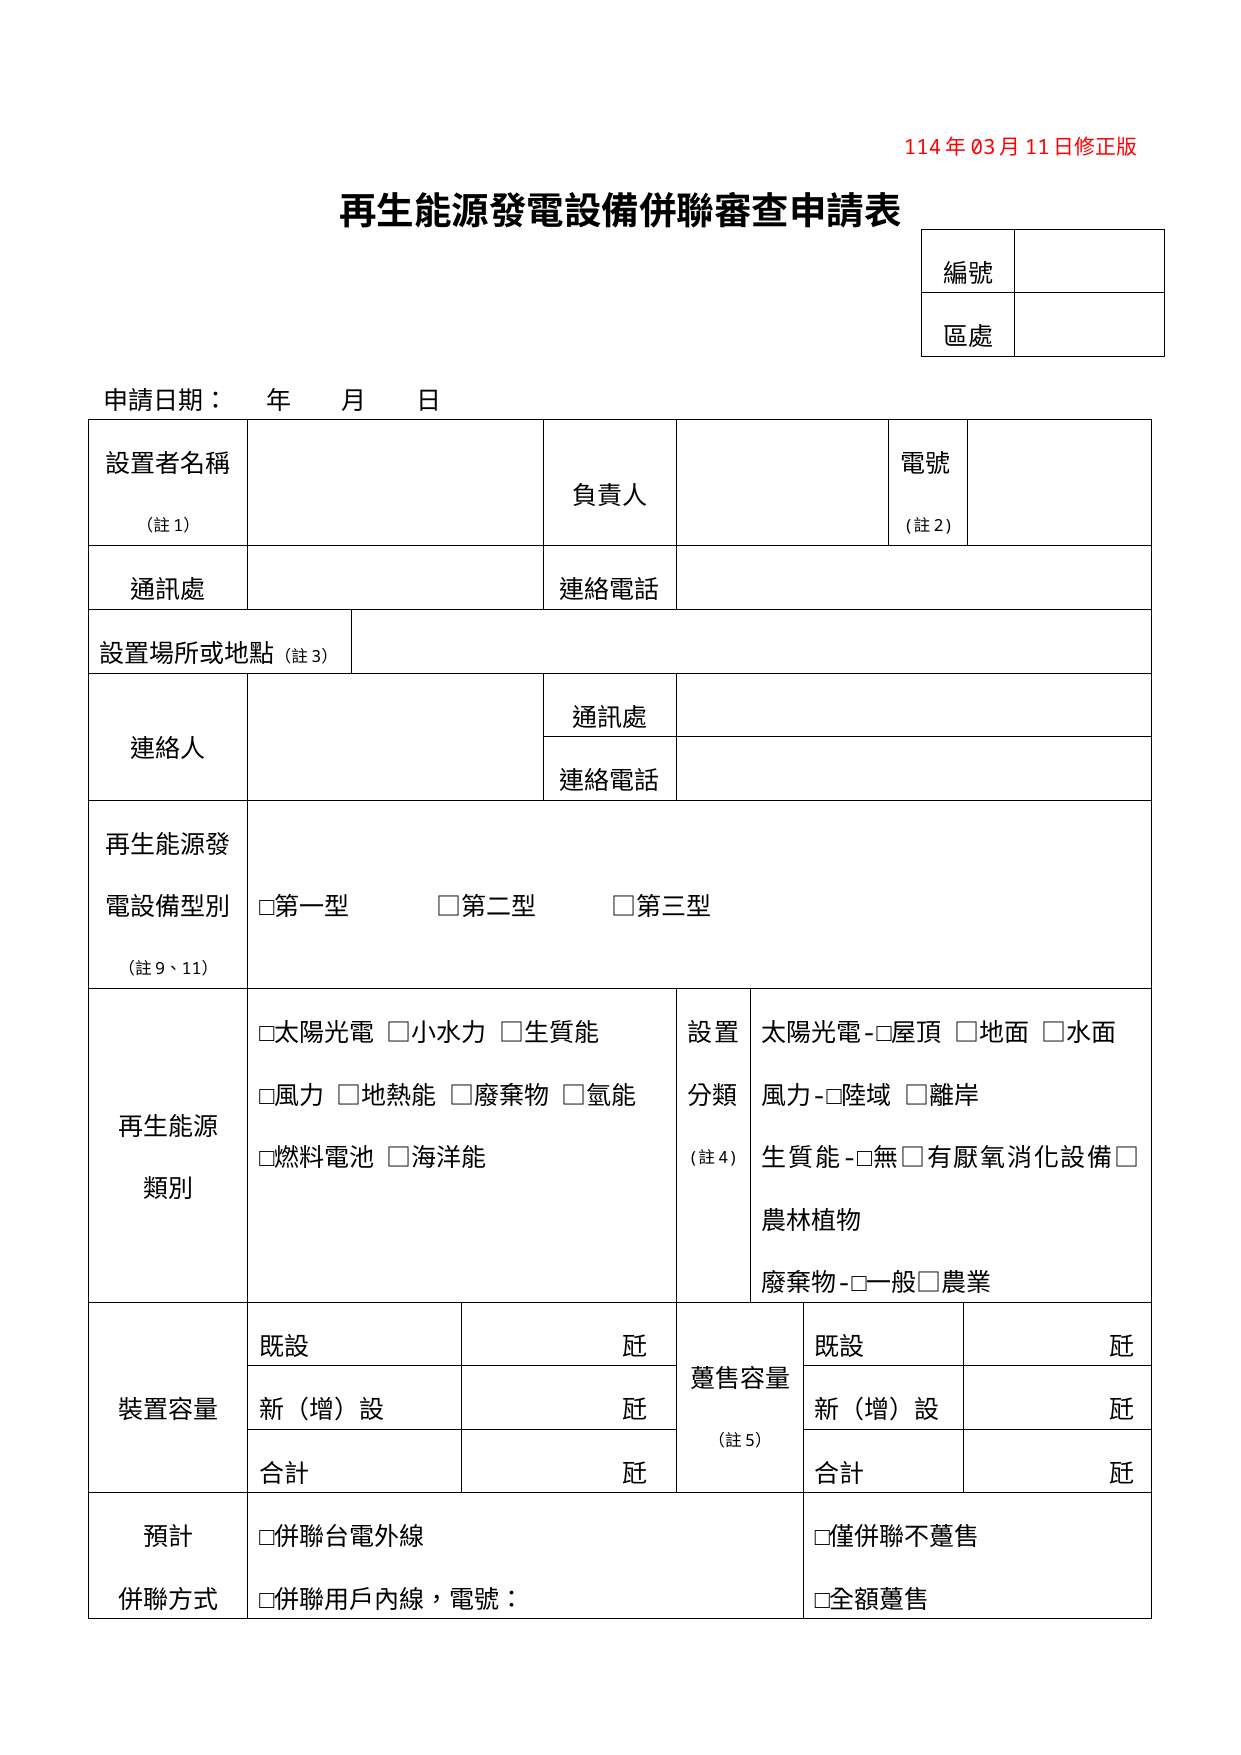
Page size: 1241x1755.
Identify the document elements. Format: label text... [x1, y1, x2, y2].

table_cell [248, 546, 543, 609]
table_header 負責人 [544, 420, 676, 545]
table_cell [677, 546, 1151, 609]
table_cell 瓩 [964, 1430, 1151, 1492]
table_cell 既設 [248, 1303, 461, 1365]
table_cell 瓩 [964, 1303, 1151, 1365]
table_header [248, 420, 543, 545]
table_cell 連絡電話 [544, 737, 676, 799]
table_header [1015, 230, 1164, 292]
table_cell □僅併聯不躉售 □全額躉售 [804, 1493, 1151, 1618]
table_cell 新（增）設 [248, 1366, 461, 1429]
table_cell 通訊處 [89, 546, 247, 609]
table_cell [352, 610, 1151, 672]
table_header 電號 (註2) [889, 420, 967, 545]
table_header [677, 420, 888, 545]
text 申請日期： 年 月 日 [103, 357, 1137, 419]
table_cell 連絡電話 [544, 546, 676, 609]
table_header 編號 [922, 230, 1014, 292]
table_cell 裝置容量 [89, 1303, 247, 1492]
table_cell 區處 [922, 293, 1014, 356]
table_cell 再生能源發電設備型別 （註9、11） [89, 801, 247, 988]
text 114年03月11日修正版 [103, 104, 1137, 166]
table_cell 瓩 [462, 1303, 676, 1365]
table_cell 躉售容量 （註5） [677, 1303, 803, 1492]
table_cell [677, 674, 1151, 736]
table_cell 連絡人 [89, 674, 247, 799]
table_cell 設置場所或地點（註3） [89, 610, 351, 672]
table_cell 設置分類 (註4) [677, 989, 750, 1302]
table_cell 預計 併聯方式 [89, 1493, 247, 1618]
table_cell 新（增）設 [804, 1366, 963, 1429]
table_cell 瓩 [462, 1430, 676, 1492]
table_cell 再生能源 類別 [89, 989, 247, 1302]
table_cell [677, 737, 1151, 799]
table_cell [1015, 293, 1164, 356]
table_cell □併聯台電外線 □併聯用戶內線，電號： [248, 1493, 803, 1618]
table_cell [248, 674, 543, 799]
table_header [968, 420, 1151, 545]
table_cell 既設 [804, 1303, 963, 1365]
text 再生能源發電設備併聯審查申請表 [103, 166, 1137, 229]
table_cell 太陽光電-□屋頂 □地面 □水面 風力-□陸域 □離岸 生質能-□無□有厭氧消化設備□農林植物 廢棄物-□一般□農業 [751, 989, 1151, 1302]
table_header 設置者名稱 （註1） [89, 420, 247, 545]
table_cell 瓩 [462, 1366, 676, 1429]
table_cell 通訊處 [544, 674, 676, 736]
table_cell 合計 [248, 1430, 461, 1492]
table_cell □太陽光電 □小水力 □生質能 □風力 □地熱能 □廢棄物 □氫能 □燃料電池 □海洋能 [248, 989, 676, 1302]
table_cell □第一型 □第二型 □第三型 [248, 801, 1151, 988]
table_cell 瓩 [964, 1366, 1151, 1429]
table_cell 合計 [804, 1430, 963, 1492]
